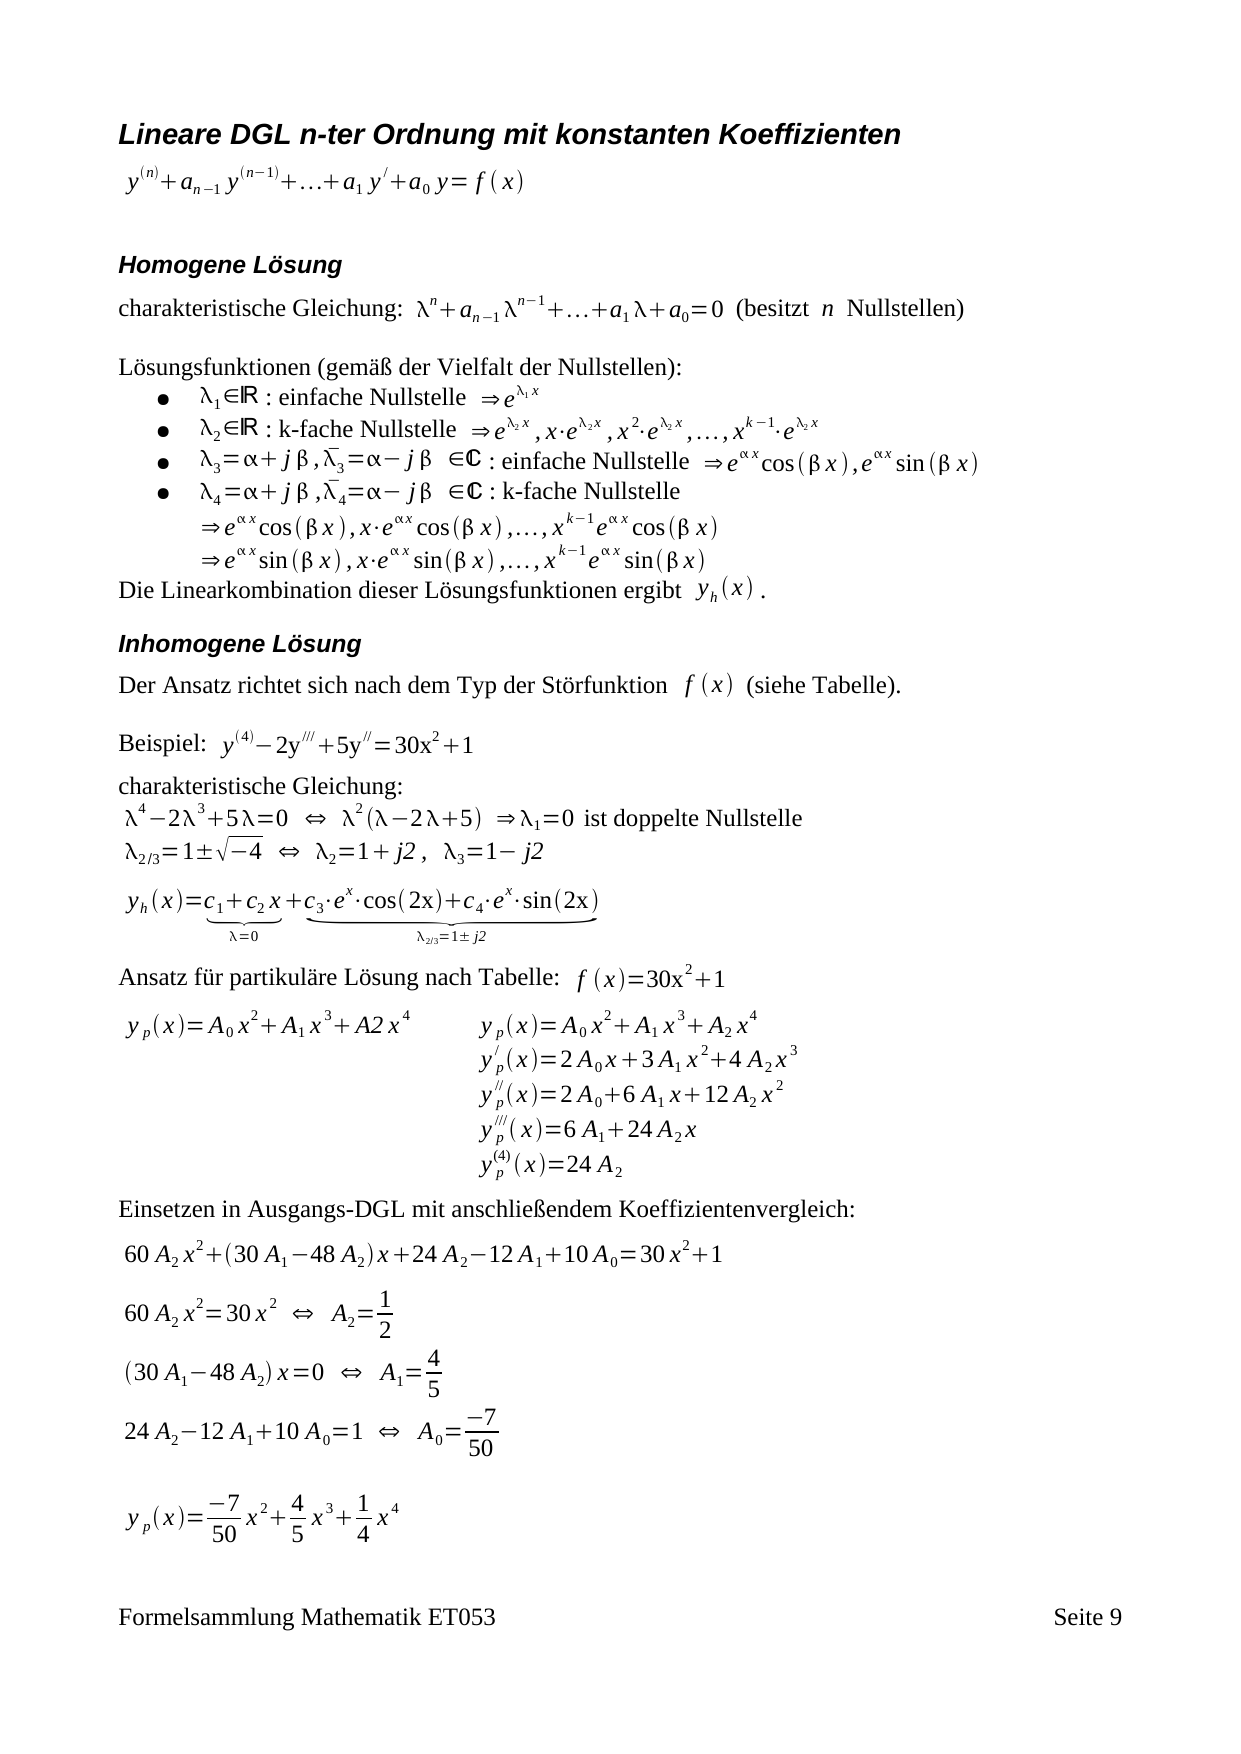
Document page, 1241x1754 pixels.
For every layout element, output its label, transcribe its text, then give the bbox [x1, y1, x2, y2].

text Ansatz für partikuläre Lösung nach Tabelle: [118, 960, 1122, 993]
text Der Ansatz richtet sich nach dem Typ der Störfunktion (siehe Tabelle). [118, 671, 1122, 699]
text charakteristische Gleichung: (besitzt Nullstellen) [118, 291, 1122, 326]
subtitle Lineare DGL n-ter Ordnung mit konstanten Koeffizienten [118, 118, 1122, 151]
table_header [471, 1007, 1122, 1181]
text Beispiel: [118, 727, 1122, 758]
list : k-fache Nullstelle [156, 413, 1122, 444]
list : einfache Nullstelle [156, 444, 1122, 477]
list : k-fache Nullstelle [156, 477, 1122, 542]
subtitle Homogene Lösung [118, 251, 1122, 278]
text Lösungsfunktionen (gemäß der Vielfalt der Nullstellen): [118, 353, 1122, 381]
subtitle Inhomogene Lösung [118, 630, 1122, 658]
text Die Linearkombination dieser Lösungsfunktionen ergibt . [118, 574, 1122, 605]
text Einsetzen in Ausgangs-DGL mit anschließendem Koeffizientenvergleich: [118, 1195, 1122, 1223]
text charakteristische Gleichung: [118, 772, 1122, 800]
list : einfache Nullstelle [156, 381, 1122, 413]
table_header [118, 1007, 471, 1181]
